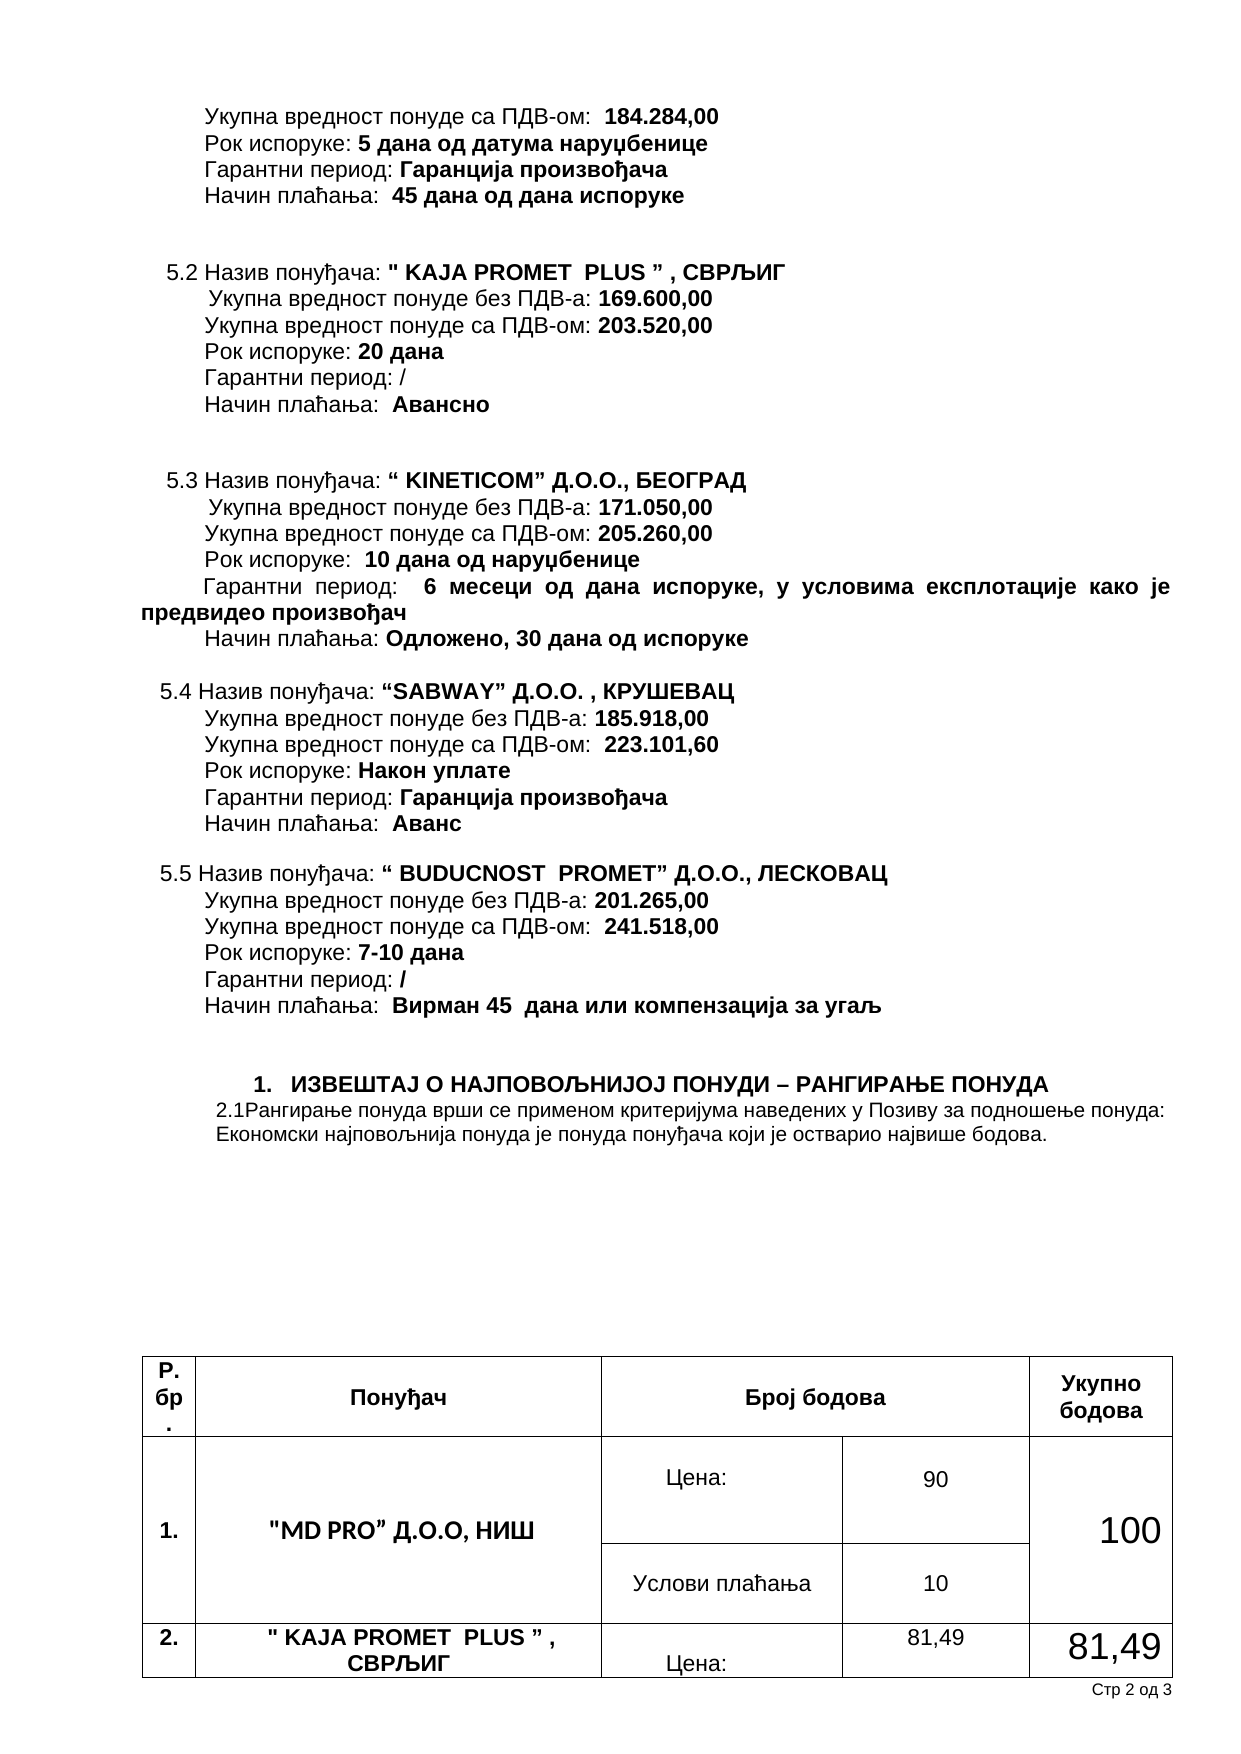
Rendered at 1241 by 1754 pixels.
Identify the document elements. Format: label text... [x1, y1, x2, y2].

list 2.1Рангирање понуда врши се применом критеријума наведених у Позиву за подношење понуда: [216, 1097, 1172, 1121]
table_cell Цена: [602, 1437, 842, 1543]
text Начин плаћања: Одложено, 30 дана од испоруке [141, 625, 1172, 652]
table_cell 100 [1030, 1437, 1172, 1623]
text Укупна вредност понуде са ПДВ-ом: 205.260,00 [141, 520, 1172, 546]
table_cell Цена: [602, 1624, 842, 1677]
table_cell 90 [843, 1437, 1029, 1543]
text Укупна вредност понуде са ПДВ-ом: 241.518,00 [141, 913, 1172, 939]
table_cell "MD PRO” Д.О.О, НИШ [196, 1437, 601, 1623]
text Гарантни период: / [141, 364, 1172, 391]
text Укупна вредност понуде без ПДВ-а: 185.918,00 [141, 704, 1172, 731]
text 5.3 Назив понуђача: “ KINETICOM” Д.О.О., БЕОГРАД [141, 467, 1172, 494]
list ИЗВЕШТАЈ О НАЈПОВОЉНИЈОЈ ПОНУДИ – РАНГИРАЊЕ ПОНУДА [253, 1071, 1172, 1097]
text 5.2 Назив понуђача: " KAJA PROMET PLUS ” , СВРЉИГ [141, 259, 1172, 285]
text Укупна вредност понуде без ПДВ-а: 201.265,00 [141, 887, 1172, 913]
text Рок испоруке: Након уплате [141, 757, 1172, 783]
text Рок испоруке: 5 дана од датума наруџбенице [141, 129, 1172, 156]
text Укупна вредност понуде са ПДВ-ом: 184.284,00 [141, 103, 1172, 129]
text Рок испоруке: 20 дана [141, 338, 1172, 364]
table_header Понуђач [196, 1357, 601, 1436]
text Укупна вредност понуде без ПДВ-а: 171.050,00 [141, 494, 1172, 520]
table_cell 1. [143, 1437, 195, 1623]
table_header Р.бр. [143, 1357, 195, 1436]
table_header Број бодова [602, 1357, 1029, 1436]
list Економски најповољнија понуда је понуда понуђача који је остварио највише бодова. [216, 1121, 1172, 1145]
text Начин плаћања: Вирман 45 дана или компензација за угаљ [141, 992, 1172, 1018]
text Укупна вредност понуде са ПДВ-ом: 223.101,60 [141, 731, 1172, 757]
table_cell Услови плаћања [602, 1544, 842, 1623]
table_cell " KAJA PROMET PLUS ” , СВРЉИГ [196, 1624, 601, 1677]
table_cell 2. [143, 1624, 195, 1677]
table_header Укупно бодова [1030, 1357, 1172, 1436]
table_cell 10 [843, 1544, 1029, 1623]
text Укупна вредност понуде са ПДВ-ом: 203.520,00 [141, 312, 1172, 338]
text Начин плаћања: Аванс [141, 810, 1172, 836]
text Начин плаћања: Авансно [141, 391, 1172, 417]
text 5.4 Назив понуђача: “SABWAY” Д.О.О. , КРУШЕВАЦ [141, 678, 1172, 704]
table_cell 81,49 [843, 1624, 1029, 1677]
table_cell 81,49 [1030, 1624, 1172, 1677]
text Гарантни период: 6 месеци од дана испоруке, у условима експлотације како је предвидео произвођач [141, 573, 1172, 625]
text Укупна вредност понуде без ПДВ-а: 169.600,00 [141, 285, 1172, 312]
text Начин плаћања: 45 дана од дана испоруке [141, 182, 1172, 208]
text Гарантни период: Гаранција произвођача [141, 156, 1172, 182]
text 5.5 Назив понуђача: “ BUDUCNOST PROMET” Д.О.О., ЛЕСКОВАЦ [141, 860, 1172, 887]
text Гарантни период: / [141, 966, 1172, 992]
text Рок испоруке: 7-10 дана [141, 939, 1172, 966]
text Рок испоруке: 10 дана од наруџбенице [141, 546, 1172, 573]
text Гарантни период: Гаранција произвођача [141, 783, 1172, 810]
